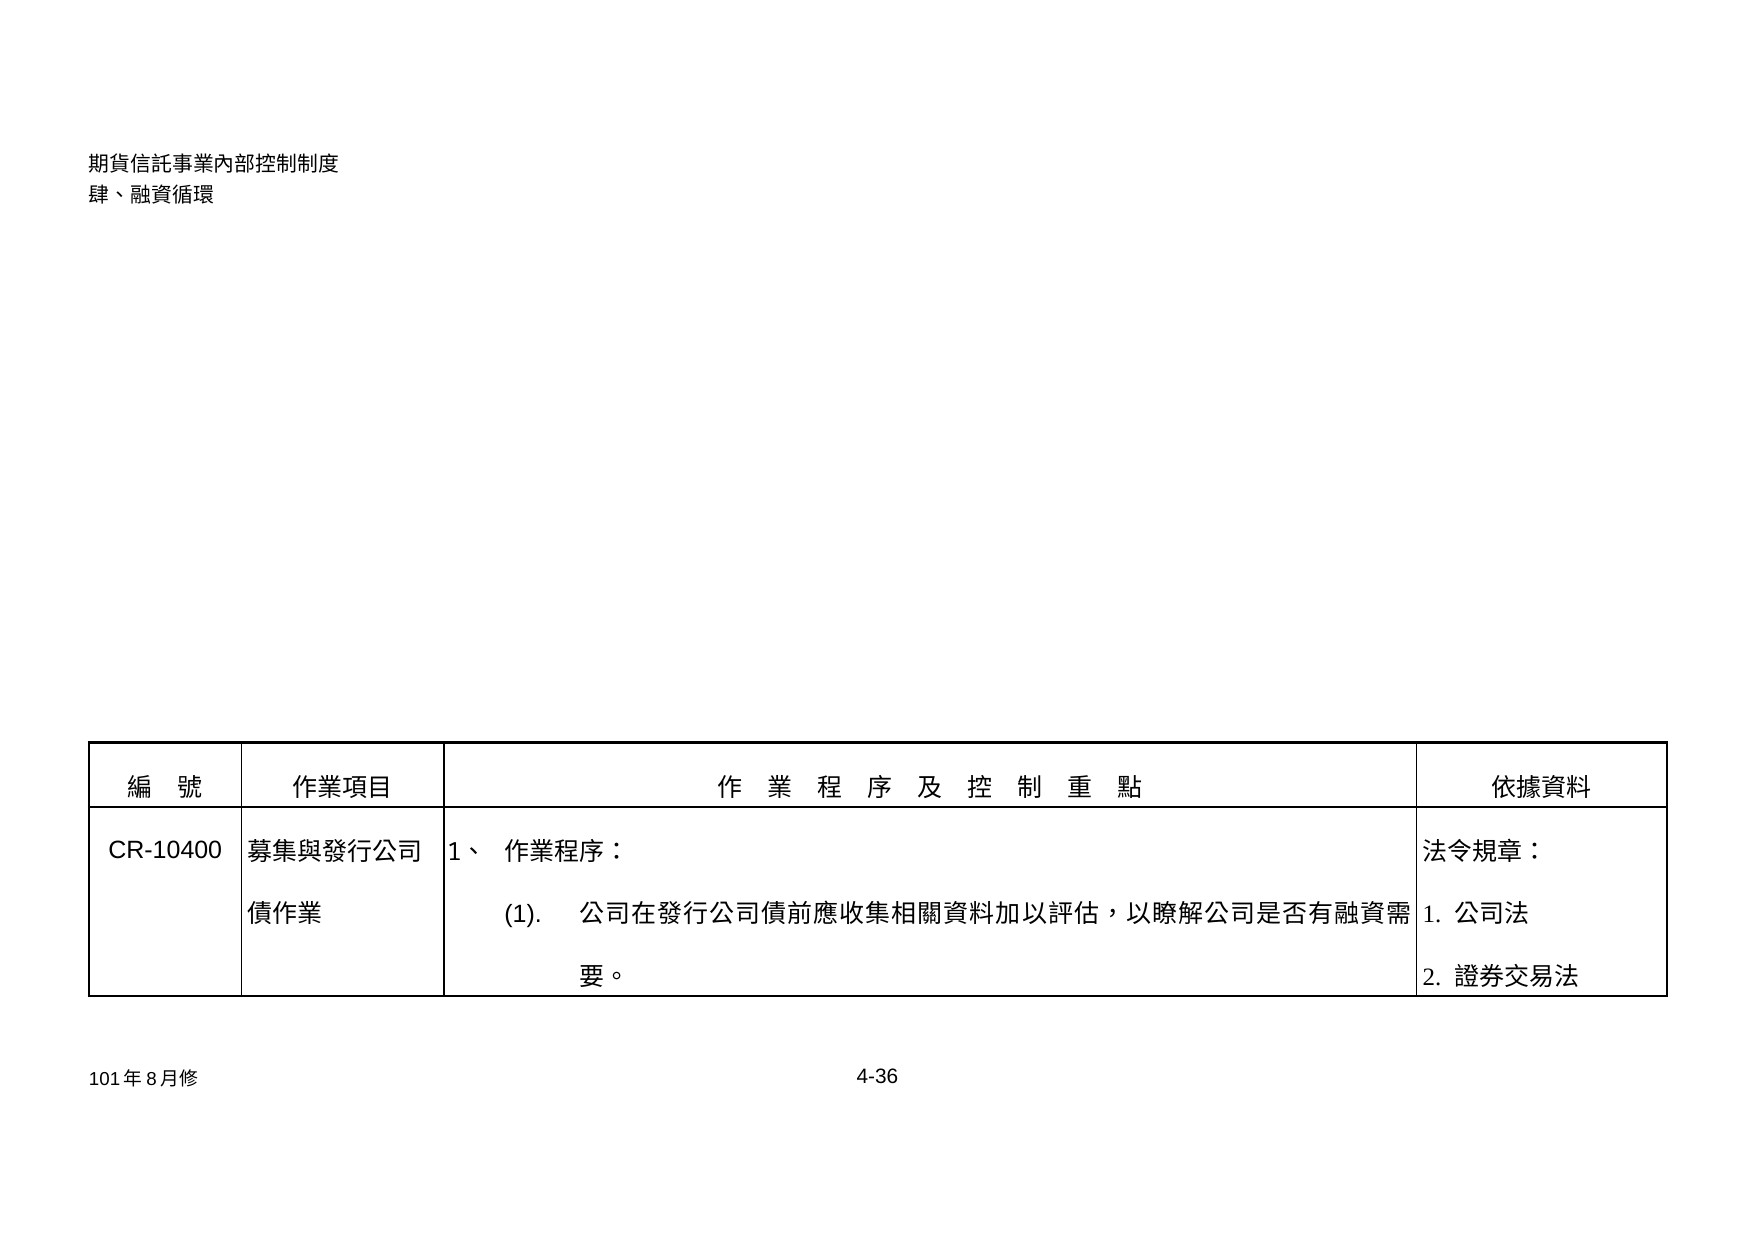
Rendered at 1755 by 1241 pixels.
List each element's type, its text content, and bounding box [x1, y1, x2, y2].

table_header 作 業 程 序 及 控 制 重 點 [445, 744, 1416, 806]
table_cell CR-10400 [90, 808, 241, 995]
table_header 作業項目 [242, 744, 443, 806]
table_cell 募集與發行公司債作業 [242, 808, 443, 995]
table_header 依據資料 [1417, 744, 1666, 806]
table_header 編 號 [90, 744, 241, 806]
table_cell 作業程序： 公司在發行公司債前應收集相關資料加以評估，以瞭解公司是否有融資需要。 公司欲發行公司債時，財務單位應依公司法第二百四十六條之規定經董事長核可、董事會決議後，並將募集公司債之原因及有關事項報告於股東會，始可為之。前次決議，應由三分之二以上董事之出席，及出席董事過半數之同意行之。 募集發行公司債經由董事會同意後，應授權權責單位辦理公司債之相關事項，並依發行人募集與發行有價證券處理準則及期貨信託事業管理規則規定向主管機關申報生效始得發行。 募集發行公司債應依照公司法第247、249及250條等規定。 公司債發行計畫中，應考慮下列基本要項： 發行種類及金額。 公司債之利率。 發行方式。 還款方法及期限。 公司債募得價款之用途及運用計畫。 公司債之簽證、發行、保管與紀錄人員，應分別由不同人擔任。 未發行債券均應預先編號，並交由專人保管、並定期盤點。 公司債之募集、總額限制、申請事項及發行程序等規定，應按公司法相關規定辦理。 公司債如係指定用途者，應依計劃或約定執行，不可移作他用。發行公司債計畫如須變更應依「公開發行公司現金增資或發行公司債計畫變更應注意事項」之規定辦理。 公司債募集之款項應立即直接撥入公司指定之銀行帳戶，已到期收回之債券及息票應予註銷並登帳。 公司債應預先連續編號，並建立良好之公司債收、發、存之控管制度(含已發行但債權人未領取之公司債及其債權人名冊、尚未出售公司債等應控管事項)。 公司債之發行程序應依公司法等相關規定辦理，有關私募普通公司債之總額並不得逾越最近期經會計師查核簽證之財務報告所列之淨值。公司如屬公開發行公司，應依「公開發行公司辦理私募有價證券應注意事項」辦理證券交易法第四十三條之六有價證券之私募。 如已上市或上櫃欲募集與發行海外公司債，或未上市或上櫃申請募集與發行海外普通公司債及以所持有其他上市或上櫃公司股票作為轉換標的之海外可交換公司債，應依「發行人募集與發行海外有價證券處理要點」辦理發行及各項申報： 募集與發行應經主管機關核准。 發行計劃經核准後，應於簽約日起二日內辦理公告並向主管機關等機構申報。 發行後十日內檢附相關書件向主管機關等機構申報。 發行後應於每月終了五日內向主管機關及外匯主管機關等機構申報截至一個月止海外公司債異動之情形。 受理海外公司債轉換後應於辦理現金增資發行後十日內向主管機關及經濟部投資審議委員會等機構申報海外投資人認股情形。 控制重點： 募集發行公司債應依照公司法第247、248、249及250條等規定。 發行公司債應依公司法第246條之規定經董事會決議行之，另須將募集公司債之原因及有關事項報告股東會。 公司債之發行應依公司法及證券相關法令之規定辦理，並向主管機關申報生效。 應付公司債之利息支出、折價或溢價攤銷應依一般公認會計原則正確地計算。 公司債應預先連續編號，並建立良好之公司債收、發、存之控管制度。 公司債如係指定用途者，應依計劃或約定執行，不可移作他用。 公司債募集之款項應立即直接撥入公司指定之銀行帳戶，已到期收回之債券及息票應予註銷。 將於一年內以流動資產或流動負債償付之公司債應轉列流動負債。 發行公司債計畫如須予以變更應依「公開發行公司現金增資或發行公司債計畫變更應注意事項」之規定辦理。 如已上市或上櫃募集與發行海外公司債，未上市或上櫃募集與發行海外普通公司債及以所持有其他上市或上櫃公司股票作為轉換標的之海外可交換公司債，應依發行人募集與發行海外有價證券處理要點辦理發行及各項申報。 [445, 808, 1416, 995]
table_cell 法令規章： 公司法 證券交易法 期貨信託事業管理規則第23條 發行人募集與發行有價證券處理準則 公司募集發行有價證券公開說明書應行記載事項準則 發行人募集與發行海外有價證券處理要點 公開發行公司現金增資或發行公司債計畫變更應注意事項 公開發行公司發行股票及公司債券簽證規則 公開發行公司辦理私募有價證券應注意事項 使用表單： [1417, 808, 1666, 995]
